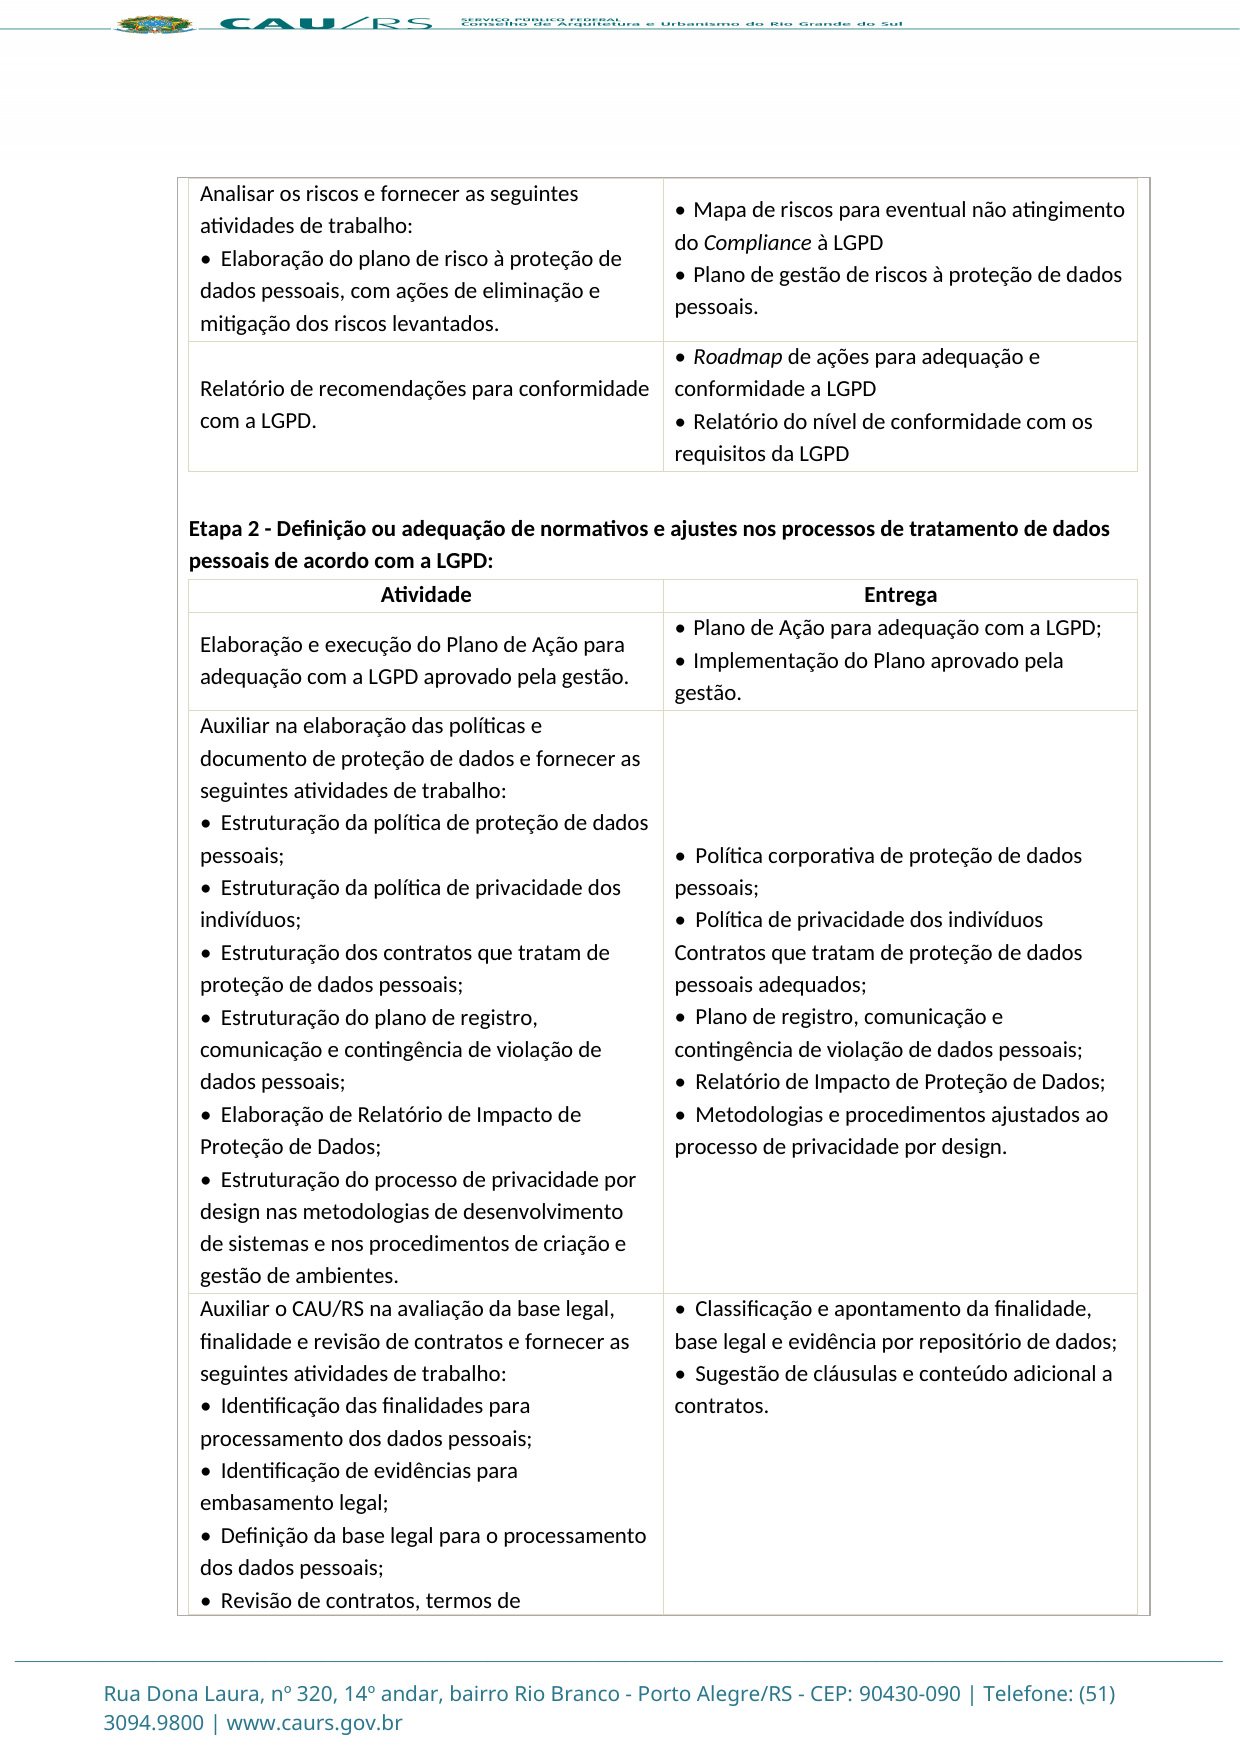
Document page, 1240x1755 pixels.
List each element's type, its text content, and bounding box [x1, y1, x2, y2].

table_header Atividade [189, 580, 663, 612]
table_cell Analisar os riscos e fornecer as seguintes atividades de trabalho: • Elaboração do plano de risco à proteção de dados pessoais, com ações de eliminação e mitigação dos riscos levantados. [189, 179, 663, 341]
table_cell Auxiliar o CAU/RS na avaliação da base legal, finalidade e revisão de contratos e fornecer as seguintes atividades de trabalho: • Identificação das finalidades para processamento dos dados pessoais; • Identificação de evidências para embasamento legal; • Definição da base legal para o processamento dos dados pessoais; • Revisão de contratos, termos de [189, 1294, 663, 1614]
table_cell • Classificação e apontamento da finalidade, base legal e evidência por repositório de dados; • Sugestão de cláusulas e conteúdo adicional a contratos. [664, 1294, 1137, 1614]
table_header Entrega [664, 580, 1137, 612]
table_cell Etapa 2 - Definição ou adequação de normativos e ajustes nos processos de tratamento de dados pessoais de acordo com a LGPD: [178, 178, 1149, 1615]
table_cell Auxiliar na elaboração das políticas e documento de proteção de dados e fornecer as seguintes atividades de trabalho: • Estruturação da política de proteção de dados pessoais; • Estruturação da política de privacidade dos indivíduos; • Estruturação dos contratos que tratam de proteção de dados pessoais; • Estruturação do plano de registro, comunicação e contingência de violação de dados pessoais; • Elaboração de Relatório de Impacto de Proteção de Dados; • Estruturação do processo de privacidade por design nas metodologias de desenvolvimento de sistemas e nos procedimentos de criação e gestão de ambientes. [189, 711, 663, 1293]
table_cell • Política corporativa de proteção de dados pessoais; • Política de privacidade dos indivíduos Contratos que tratam de proteção de dados pessoais adequados; • Plano de registro, comunicação e contingência de violação de dados pessoais; • Relatório de Impacto de Proteção de Dados; • Metodologias e procedimentos ajustados ao processo de privacidade por design. [664, 711, 1137, 1293]
table_cell • Mapa de riscos para eventual não atingimento do Compliance à LGPD • Plano de gestão de riscos à proteção de dados pessoais. [664, 179, 1137, 341]
table_cell • Plano de Ação para adequação com a LGPD; • Implementação do Plano aprovado pela gestão. [664, 613, 1137, 710]
table_cell Relatório de recomendações para conformidade com a LGPD. [189, 342, 663, 471]
table_cell • Roadmap de ações para adequação e conformidade a LGPD • Relatório do nível de conformidade com os requisitos da LGPD [664, 342, 1137, 471]
table_cell Elaboração e execução do Plano de Ação para adequação com a LGPD aprovado pela gestão. [189, 613, 663, 710]
